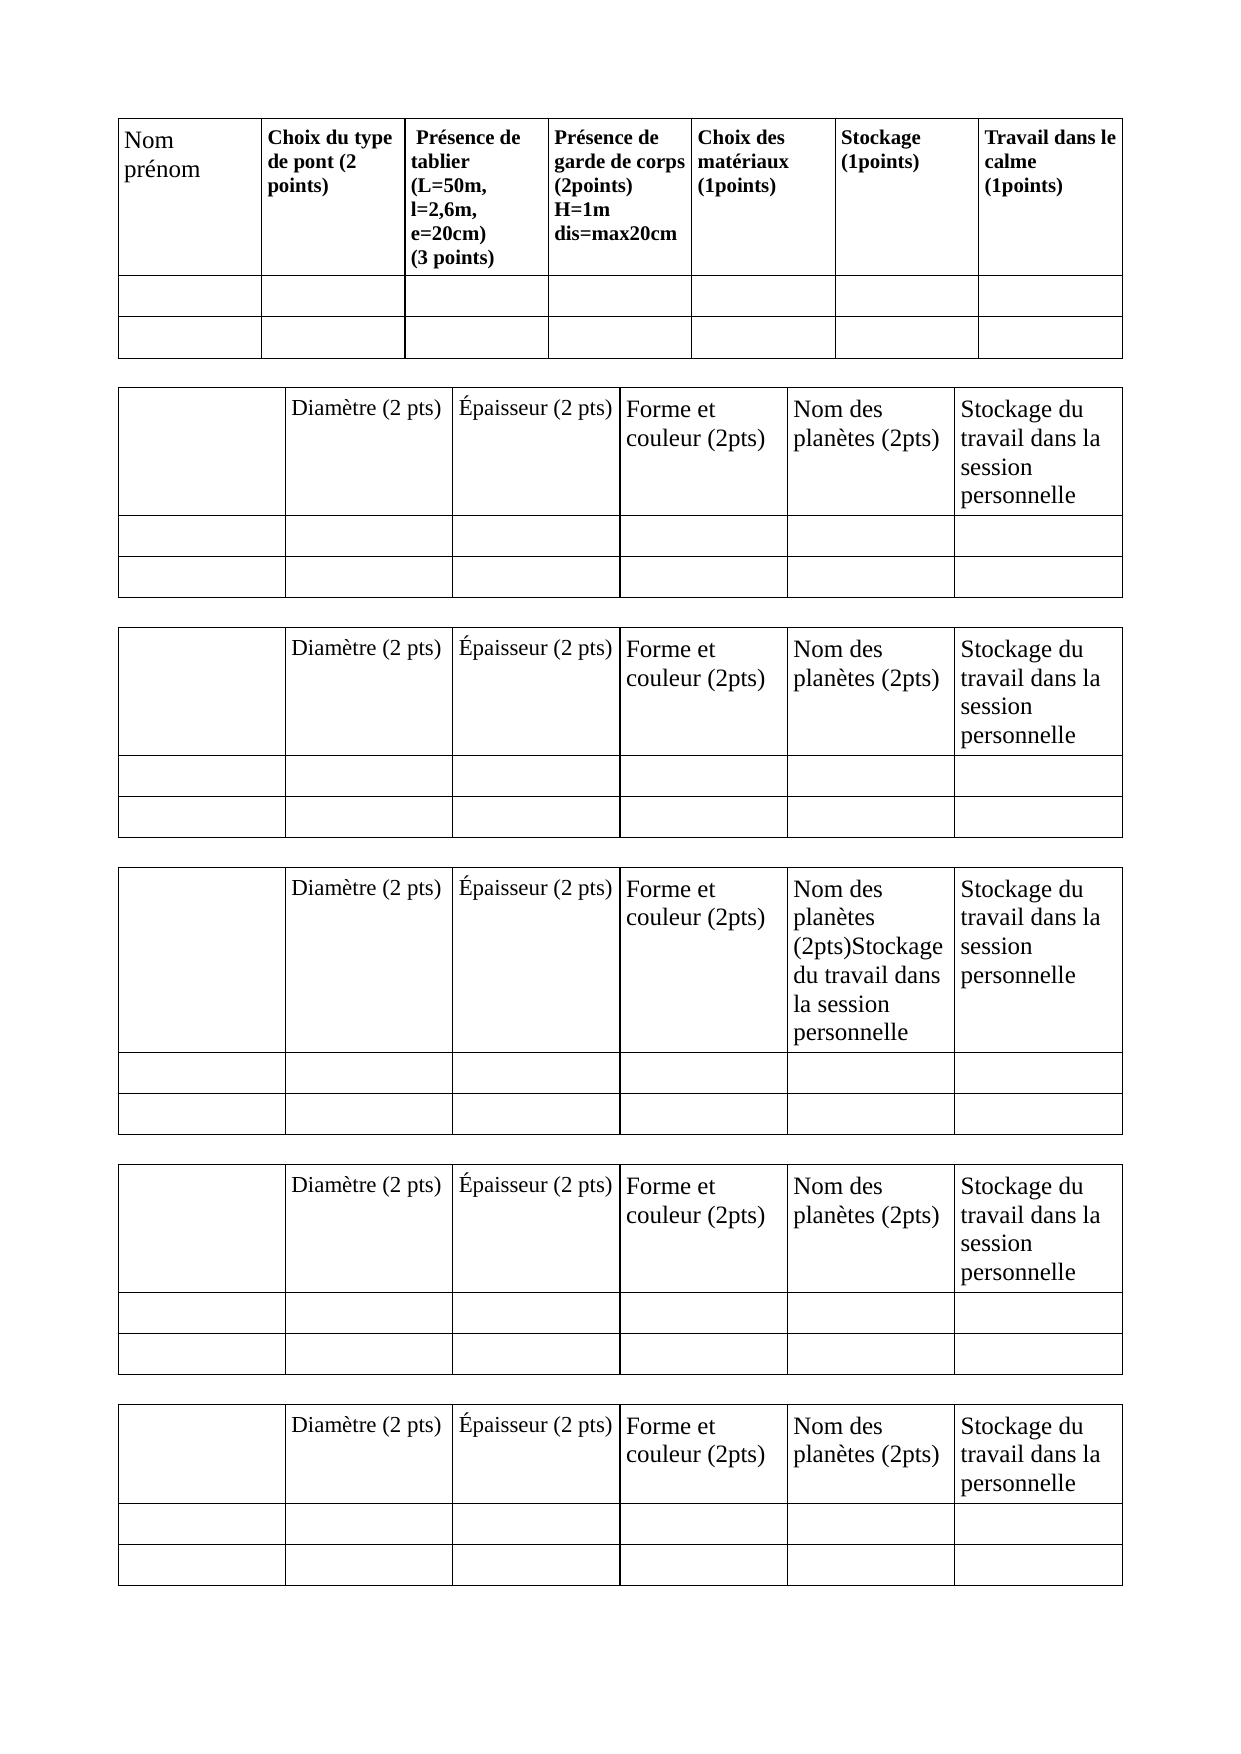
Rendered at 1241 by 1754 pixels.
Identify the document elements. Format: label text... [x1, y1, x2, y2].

table_cell [955, 1504, 1122, 1544]
table_cell [119, 1053, 285, 1093]
table_cell [955, 557, 1122, 597]
table_header Forme et couleur (2pts) [621, 388, 787, 515]
table_cell [955, 1053, 1122, 1093]
table_cell [286, 1293, 452, 1333]
table_cell [453, 1545, 619, 1585]
table_header Diamètre (2 pts) [286, 388, 452, 515]
table_cell [119, 276, 261, 316]
table_cell [119, 1293, 285, 1333]
table_cell [119, 317, 261, 357]
table_cell [119, 756, 285, 796]
table_cell [262, 317, 404, 357]
table_cell [621, 797, 787, 837]
table_cell [406, 276, 548, 316]
table_cell [286, 1545, 452, 1585]
table_header [119, 1405, 285, 1503]
table_header Choix du type de pont (2 points) [262, 119, 404, 275]
table_cell [788, 756, 954, 796]
table_cell [453, 1334, 619, 1374]
table_header Nom des planètes (2pts) [788, 388, 954, 515]
table_cell [453, 1053, 619, 1093]
table_cell [453, 1293, 619, 1333]
table_cell [286, 797, 452, 837]
table_header Épaisseur (2 pts) [453, 868, 619, 1052]
table_header Forme et couleur (2pts) [621, 1405, 787, 1503]
table_cell [286, 516, 452, 556]
table_header Diamètre (2 pts) [286, 868, 452, 1052]
table_cell [788, 1504, 954, 1544]
table_cell [979, 317, 1122, 357]
table_cell [119, 1504, 285, 1544]
table_cell [788, 797, 954, 837]
table_cell [549, 317, 691, 357]
table_header Nom des planètes (2pts) [788, 628, 954, 754]
table_header Épaisseur (2 pts) [453, 388, 619, 515]
table_cell [621, 1094, 787, 1134]
table_header [119, 388, 285, 515]
table_cell [788, 1094, 954, 1134]
table_cell [621, 1504, 787, 1544]
table_cell [788, 557, 954, 597]
table_header Diamètre (2 pts) [286, 1165, 452, 1292]
table_header Épaisseur (2 pts) [453, 1165, 619, 1292]
table_header [119, 868, 285, 1052]
table_cell [453, 516, 619, 556]
table_cell [692, 276, 835, 316]
table_header Travail dans le calme (1points) [979, 119, 1122, 275]
table_cell [262, 276, 404, 316]
table_header Épaisseur (2 pts) [453, 628, 619, 754]
table_header Épaisseur (2 pts) [453, 1405, 619, 1503]
table_cell [286, 557, 452, 597]
table_cell [286, 756, 452, 796]
table_cell [119, 516, 285, 556]
table_cell [621, 756, 787, 796]
table_cell [621, 557, 787, 597]
table_header [119, 628, 285, 754]
table_cell [692, 317, 835, 357]
table_cell [119, 797, 285, 837]
table_header Stockage du travail dans la session personnelle [955, 1165, 1122, 1292]
table_header [119, 1165, 285, 1292]
table_cell [955, 516, 1122, 556]
table_header Nom des planètes (2pts)Stockage du travail dans la session personnelle [788, 868, 954, 1052]
table_cell [788, 1545, 954, 1585]
table_header Présence de garde de corps (2points) H=1m dis=max20cm [549, 119, 691, 275]
table_cell [621, 1293, 787, 1333]
table_cell [955, 756, 1122, 796]
table_header Nom prénom [119, 119, 261, 275]
table_cell [836, 317, 978, 357]
table_header Stockage (1points) [836, 119, 978, 275]
table_cell [955, 1094, 1122, 1134]
table_cell [286, 1334, 452, 1374]
table_cell [119, 1334, 285, 1374]
table_cell [453, 797, 619, 837]
table_cell [119, 1545, 285, 1585]
table_header Stockage du travail dans la session personnelle [955, 868, 1122, 1052]
table_cell [955, 1545, 1122, 1585]
table_header Stockage du travail dans la personnelle [955, 1405, 1122, 1503]
table_cell [286, 1094, 452, 1134]
table_cell [453, 557, 619, 597]
table_header Diamètre (2 pts) [286, 1405, 452, 1503]
table_header Choix des matériaux (1points) [692, 119, 835, 275]
table_cell [453, 756, 619, 796]
table_cell [453, 1504, 619, 1544]
table_header Nom des planètes (2pts) [788, 1405, 954, 1503]
table_header Diamètre (2 pts) [286, 628, 452, 754]
table_cell [621, 1053, 787, 1093]
table_cell [549, 276, 691, 316]
table_cell [621, 516, 787, 556]
table_cell [286, 1504, 452, 1544]
table_cell [836, 276, 978, 316]
table_cell [621, 1545, 787, 1585]
table_header Stockage du travail dans la session personnelle [955, 388, 1122, 515]
table_cell [286, 1053, 452, 1093]
table_cell [453, 1094, 619, 1134]
table_cell [955, 1293, 1122, 1333]
table_cell [788, 1334, 954, 1374]
table_cell [955, 1334, 1122, 1374]
table_header Stockage du travail dans la session personnelle [955, 628, 1122, 754]
table_header Forme et couleur (2pts) [621, 868, 787, 1052]
table_header Présence de tablier (L=50m, l=2,6m, e=20cm) (3 points) [406, 119, 548, 275]
table_cell [119, 557, 285, 597]
table_cell [788, 1053, 954, 1093]
table_header Forme et couleur (2pts) [621, 1165, 787, 1292]
table_header Nom des planètes (2pts) [788, 1165, 954, 1292]
table_cell [788, 516, 954, 556]
table_cell [788, 1293, 954, 1333]
table_cell [119, 1094, 285, 1134]
table_header Forme et couleur (2pts) [621, 628, 787, 754]
table_cell [406, 317, 548, 357]
table_cell [955, 797, 1122, 837]
table_cell [979, 276, 1122, 316]
table_cell [621, 1334, 787, 1374]
